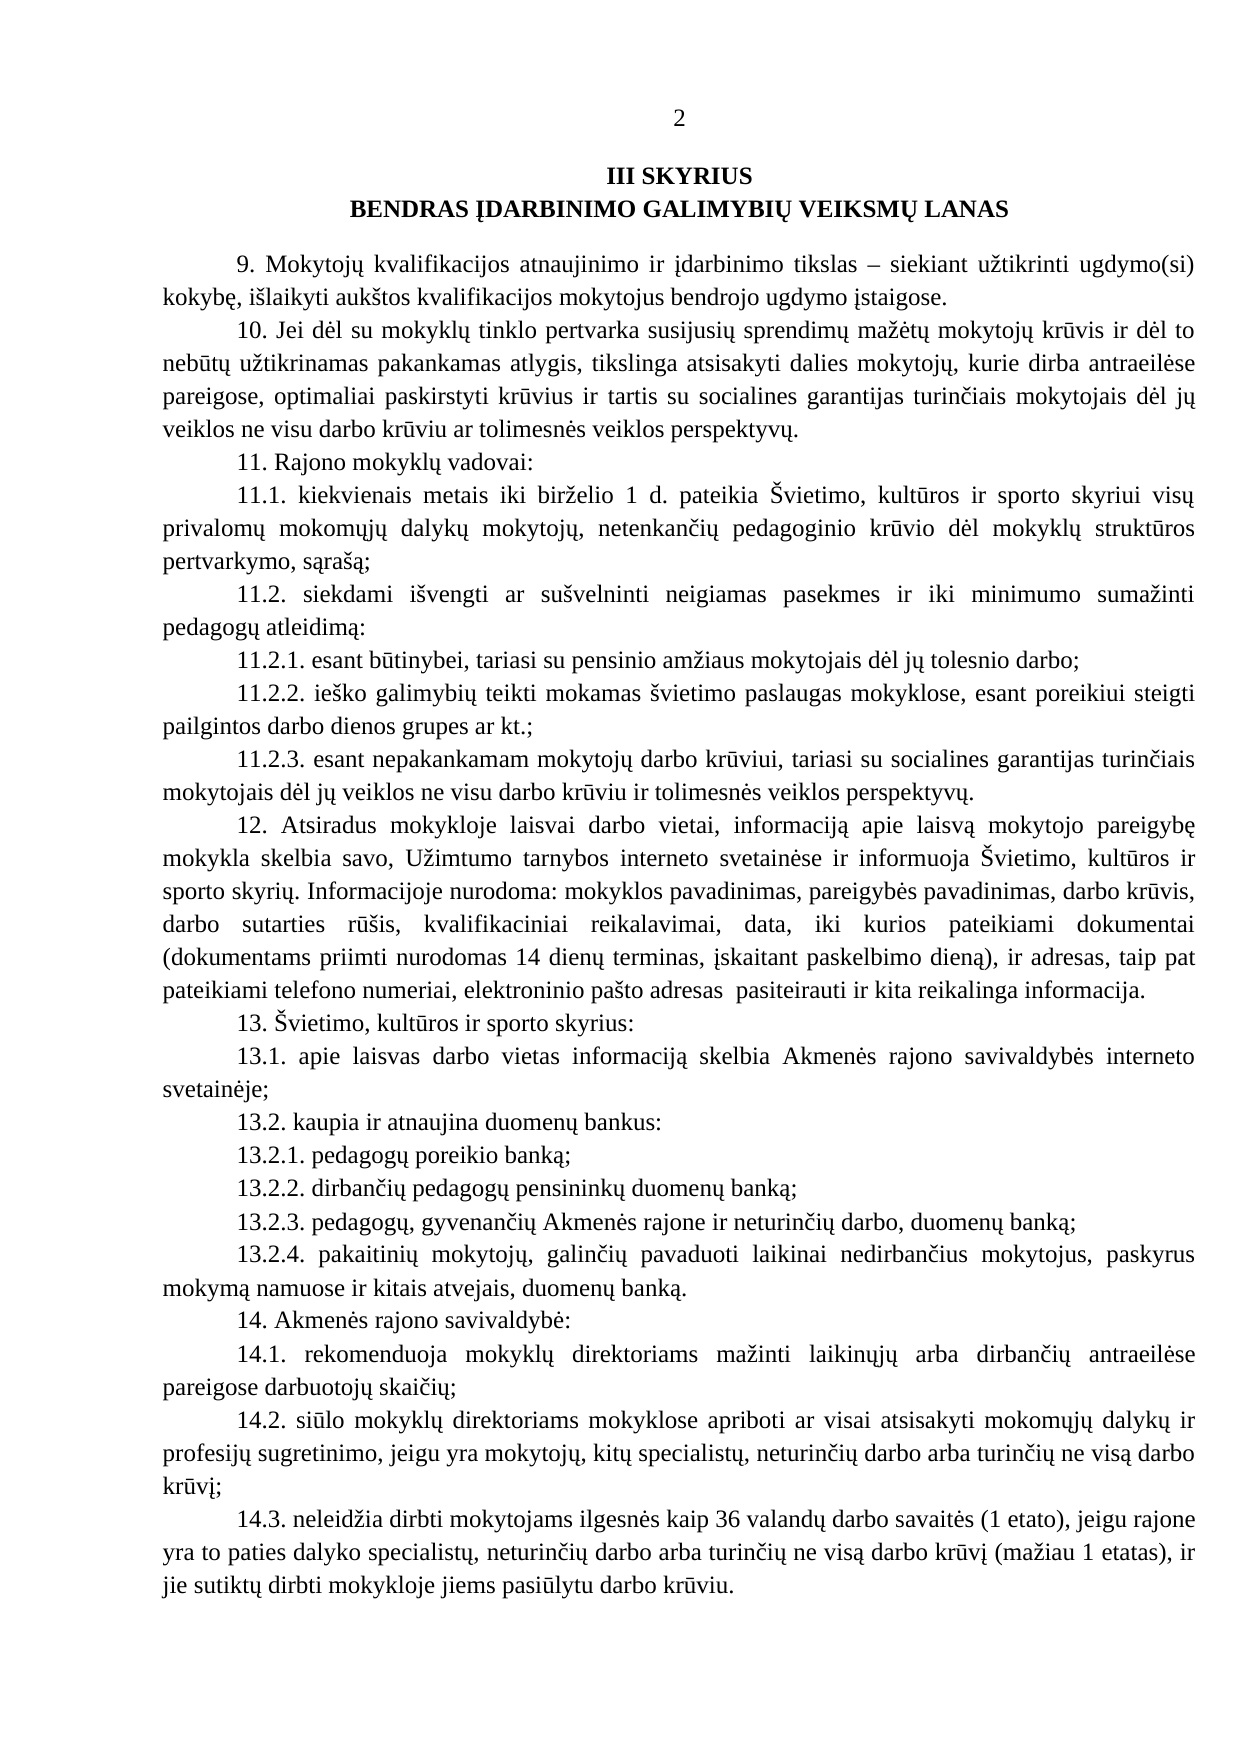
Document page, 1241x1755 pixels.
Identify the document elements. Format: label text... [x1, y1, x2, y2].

text 13.2. kaupia ir atnaujina duomenų bankus: [162, 1107, 1196, 1136]
text 13. Švietimo, kultūros ir sporto skyrius: [162, 1008, 1196, 1037]
text 11.2. siekdami išvengti ar sušvelninti neigiamas pasekmes ir iki minimumo sumažinti pedagogų atleidimą: [162, 579, 1196, 641]
text 11.2.1. esant būtinybei, tariasi su pensinio amžiaus mokytojais dėl jų tolesnio darbo; [162, 645, 1196, 674]
text bendras Įdarbinimo galimybių veiksmų lanas [162, 194, 1196, 223]
text 9. Mokytojų kvalifikacijos atnaujinimo ir įdarbinimo tikslas – siekiant užtikrinti ugdymo(si) kokybę, išlaikyti aukštos kvalifikacijos mokytojus bendrojo ugdymo įstaigose. [162, 249, 1196, 311]
text 14. Akmenės rajono savivaldybė: [162, 1306, 1196, 1334]
text 14.3. neleidžia dirbti mokytojams ilgesnės kaip 36 valandų darbo savaitės (1 etato), jeigu rajone yra to paties dalyko specialistų, neturinčių darbo arba turinčių ne visą darbo krūvį (mažiau 1 etatas), ir jie sutiktų dirbti mokykloje jiems pasiūlytu darbo krūviu. [162, 1504, 1196, 1598]
text 11.1. kiekvienais metais iki birželio 1 d. pateikia Švietimo, kultūros ir sporto skyriui visų privalomų mokomųjų dalykų mokytojų, netenkančių pedagoginio krūvio dėl mokyklų struktūros pertvarkymo, sąrašą; [162, 480, 1196, 575]
text 13.1. apie laisvas darbo vietas informaciją skelbia Akmenės rajono savivaldybės interneto svetainėje; [162, 1041, 1196, 1103]
text 10. Jei dėl su mokyklų tinklo pertvarka susijusių sprendimų mažėtų mokytojų krūvis ir dėl to nebūtų užtikrinamas pakankamas atlygis, tikslinga atsisakyti dalies mokytojų, kurie dirba antraeilėse pareigose, optimaliai paskirstyti krūvius ir tartis su socialines garantijas turinčiais mokytojais dėl jų veiklos ne visu darbo krūviu ar tolimesnės veiklos perspektyvų. [162, 315, 1196, 443]
text 13.2.1. pedagogų poreikio banką; [162, 1141, 1196, 1169]
text 13.2.3. pedagogų, gyvenančių Akmenės rajone ir neturinčių darbo, duomenų banką; [162, 1207, 1196, 1235]
text 13.2.4. pakaitinių mokytojų, galinčių pavaduoti laikinai nedirbančius mokytojus, paskyrus mokymą namuose ir kitais atvejais, duomenų banką. [162, 1239, 1196, 1301]
text 11.2.2. ieško galimybių teikti mokamas švietimo paslaugas mokyklose, esant poreikiui steigti pailgintos darbo dienos grupes ar kt.; [162, 678, 1196, 740]
text III skyrius [162, 161, 1196, 190]
text 11.2.3. esant nepakankamam mokytojų darbo krūviui, tariasi su socialines garantijas turinčiais mokytojais dėl jų veiklos ne visu darbo krūviu ir tolimesnės veiklos perspektyvų. [162, 744, 1196, 806]
text 11. Rajono mokyklų vadovai: [162, 447, 1196, 476]
text 12. Atsiradus mokykloje laisvai darbo vietai, informaciją apie laisvą mokytojo pareigybę mokykla skelbia savo, Užimtumo tarnybos interneto svetainėse ir informuoja Švietimo, kultūros ir sporto skyrių. Informacijoje nurodoma: mokyklos pavadinimas, pareigybės pavadinimas, darbo krūvis, darbo sutarties rūšis, kvalifikaciniai reikalavimai, data, iki kurios pateikiami dokumentai (dokumentams priimti nurodomas 14 dienų terminas, įskaitant paskelbimo dieną), ir adresas, taip pat pateikiami telefono numeriai, elektroninio pašto adresas pasiteirauti ir kita reikalinga informacija. [162, 810, 1196, 1004]
text 14.1. rekomenduoja mokyklų direktoriams mažinti laikinųjų arba dirbančių antraeilėse pareigose darbuotojų skaičių; [162, 1339, 1196, 1400]
text 13.2.2. dirbančių pedagogų pensininkų duomenų banką; [162, 1173, 1196, 1202]
text 14.2. siūlo mokyklų direktoriams mokyklose apriboti ar visai atsisakyti mokomųjų dalykų ir profesijų sugretinimo, jeigu yra mokytojų, kitų specialistų, neturinčių darbo arba turinčių ne visą darbo krūvį; [162, 1405, 1196, 1499]
